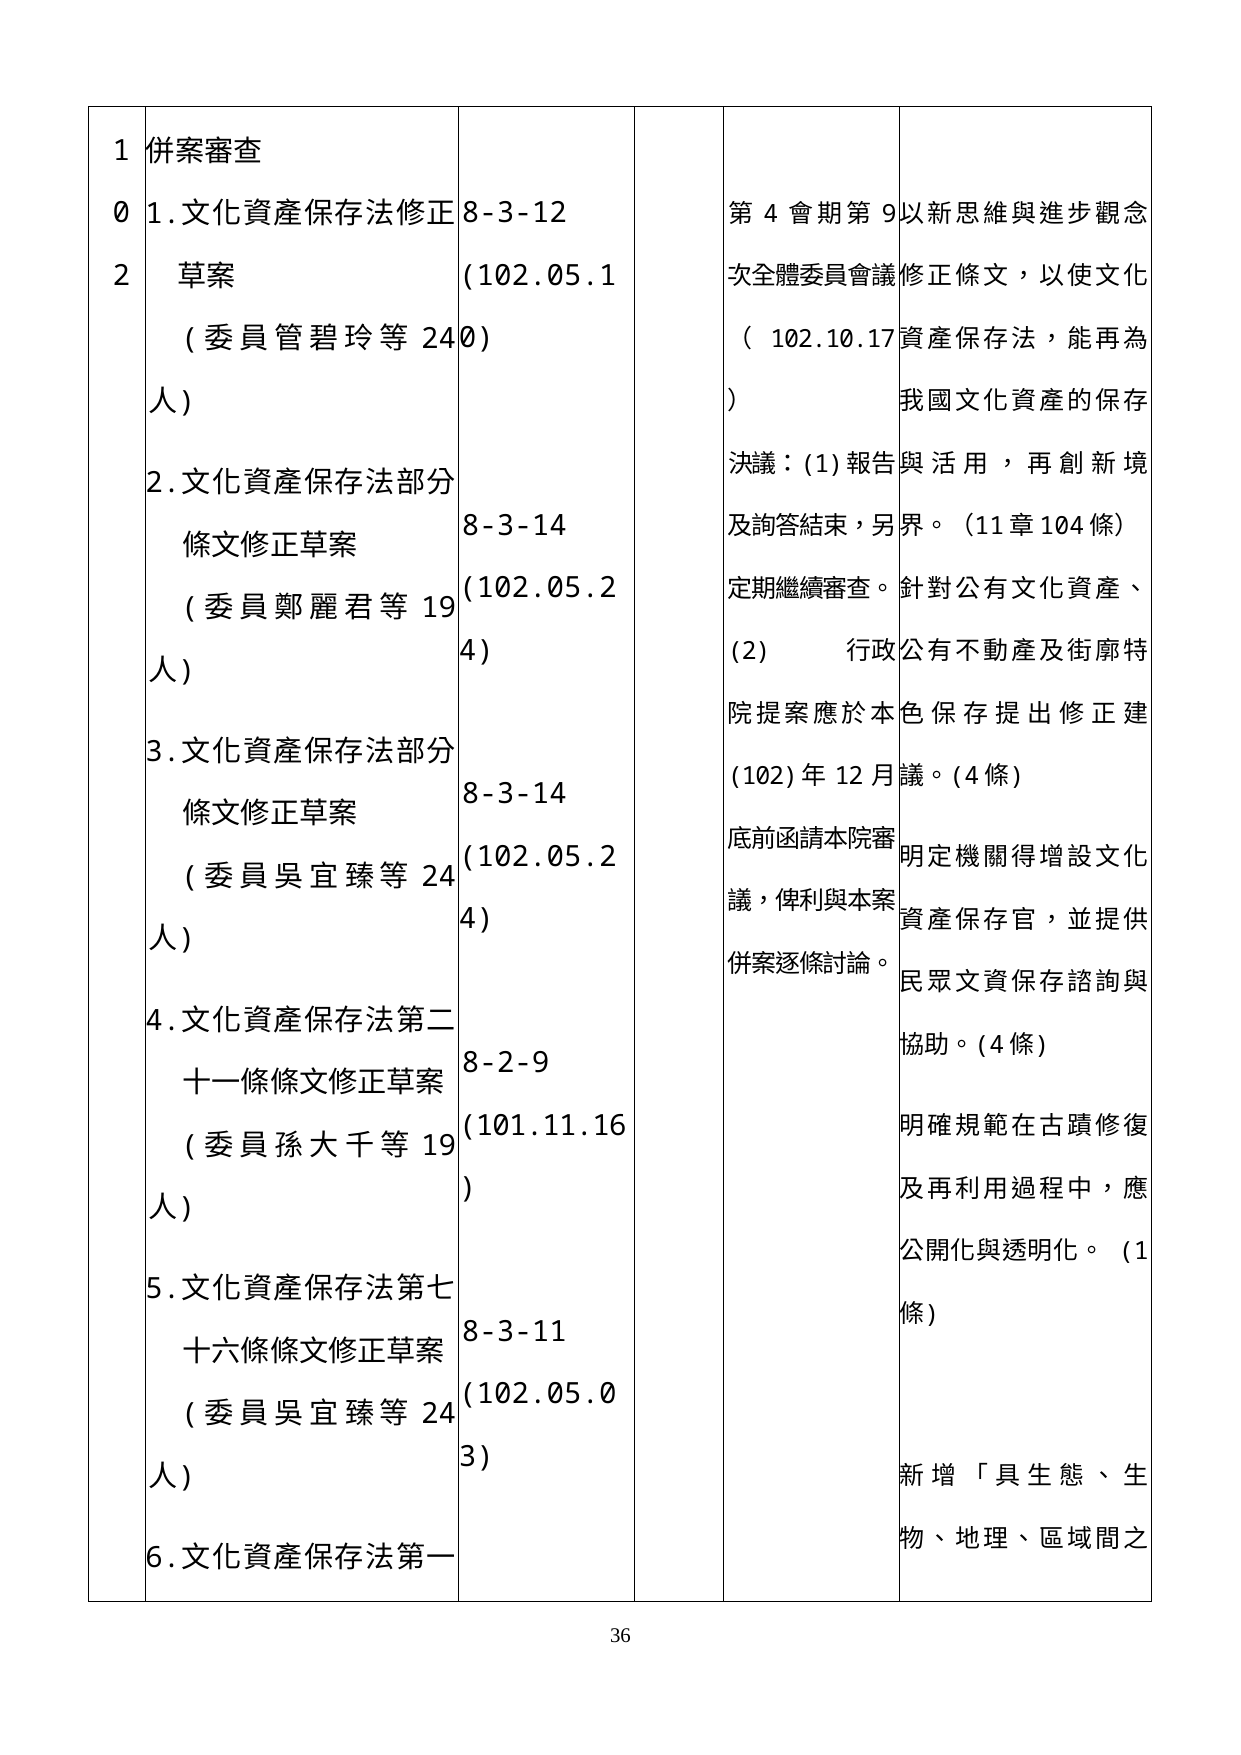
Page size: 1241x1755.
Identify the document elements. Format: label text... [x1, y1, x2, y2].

table_cell 8-3-12 (102.05.10) 8-3-14 (102.05.24) 8-3-14 (102.05.24) 8-2-9 (101.11.16) 8-3-11 (102.05.03) [459, 107, 634, 1601]
table_cell [89, 107, 145, 1601]
table_cell 第4會期第9 次全體委員會議（102.10.17） 決議：(1) 報告及詢答結束，另定期繼續審查。(2) 行政院提案應於本(102)年12月底前函請本院審議，俾利與本案併案逐條討論。 [724, 107, 899, 1601]
table_cell [635, 107, 723, 1601]
table_cell 以新思維與進步觀念修正條文，以使文化資產保存法，能再為我國文化資產的保存與活用，再創新境界。（11章104條） 針對公有文化資產、公有不動產及街廓特色保存提出修正建議。(4條) 明定機關得增設文化資產保存官，並提供民眾文資保存諮詢與協助。(4條) 明確規範在古蹟修復及再利用過程中，應公開化與透明化。 (1條) 新增「具生態、生物、地理、區域間之 [900, 107, 1151, 1601]
table_cell 併案審查 1.文化資產保存法修正草案 (委員管碧玲等24人) 2.文化資產保存法部分條文修正草案 (委員鄭麗君等19人) 3.文化資產保存法部分條文修正草案 (委員吳宜臻等24人) 4.文化資產保存法第二十一條條文修正草案 (委員孫大千等19人) 5.文化資產保存法第七十六條條文修正草案 (委員吳宜臻等24人) 6.文化資產保存法第一 [146, 107, 458, 1601]
